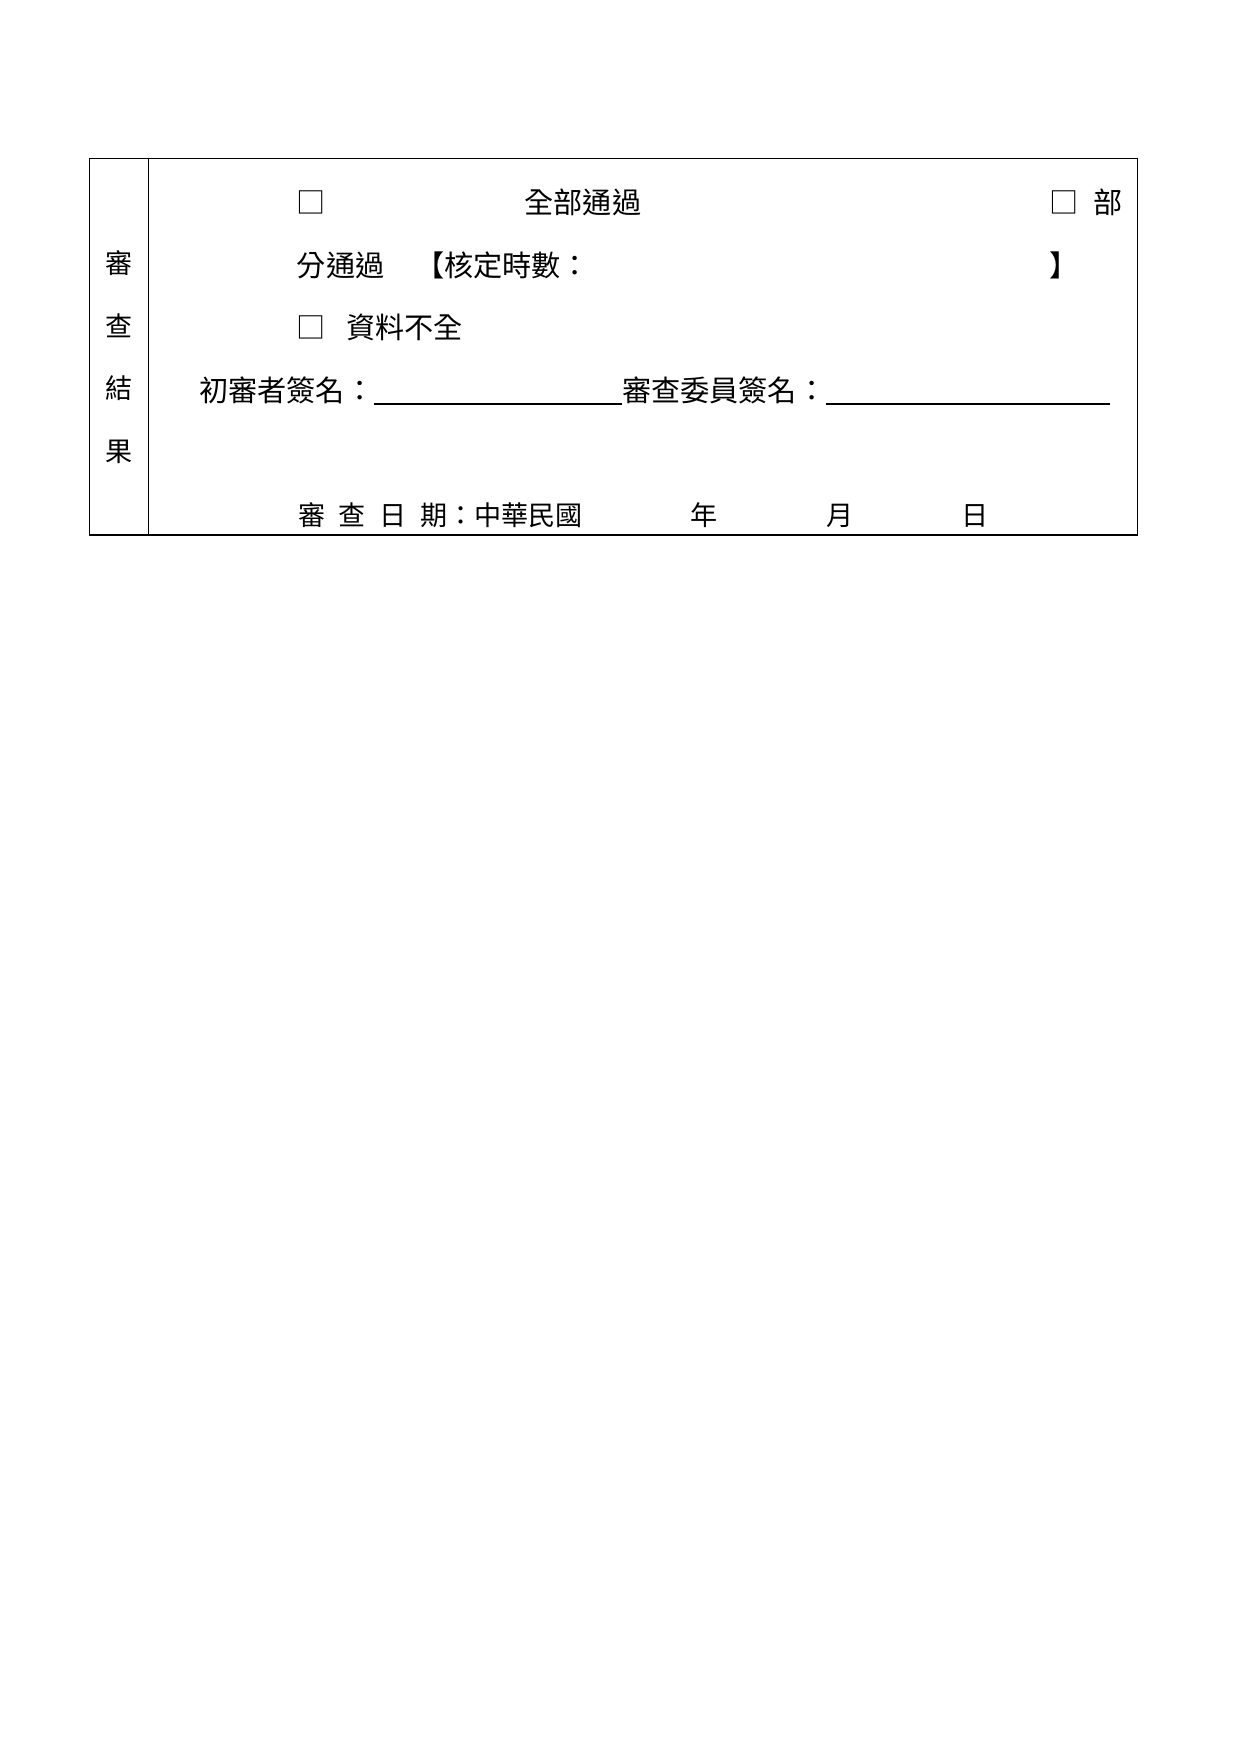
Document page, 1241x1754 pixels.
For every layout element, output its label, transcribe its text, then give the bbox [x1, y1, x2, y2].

table_cell 審 查 結 果 [90, 159, 148, 534]
table_cell 全部通過 □ 部分通過 【核定時數： 】 資料不全 初審者簽名： 審查委員簽名： 審 查 日 期：中華民國 年 月 日 [149, 159, 1137, 534]
